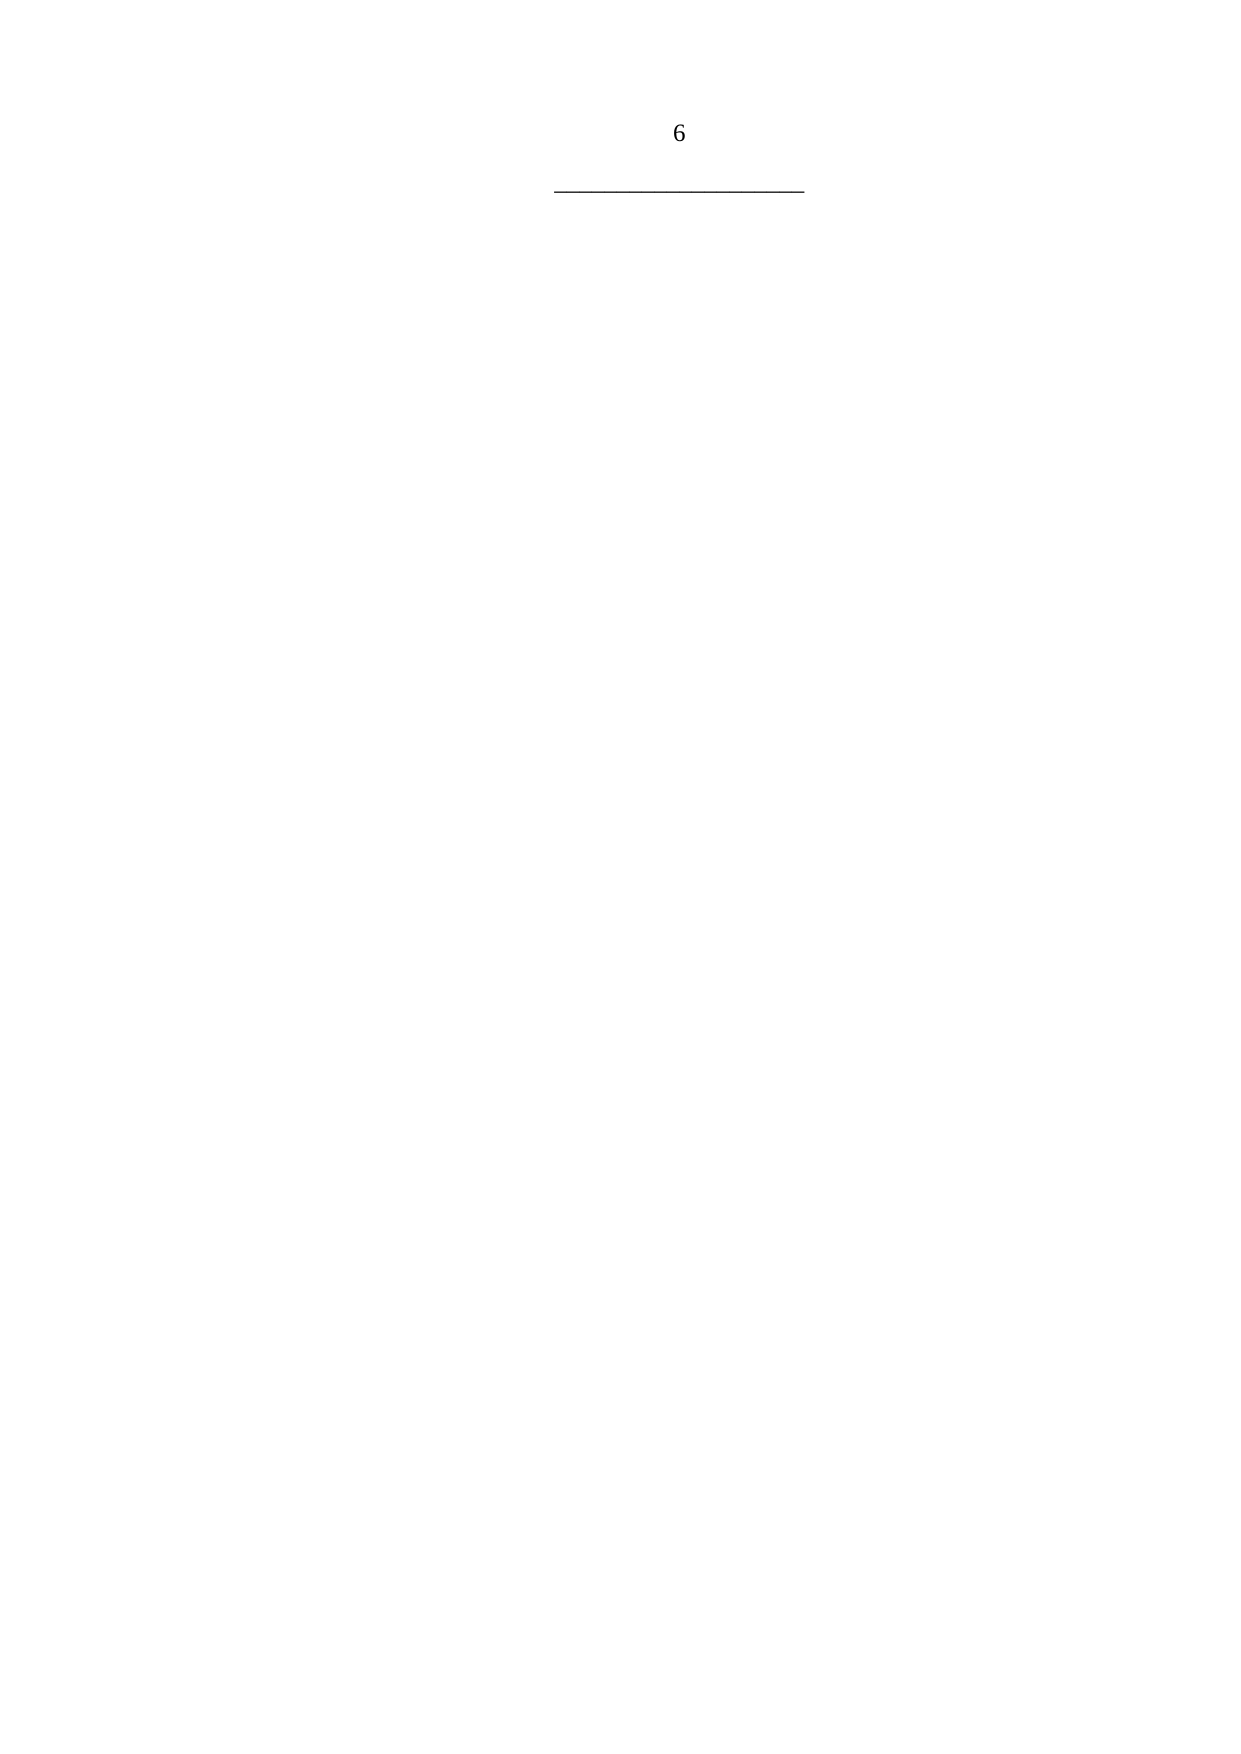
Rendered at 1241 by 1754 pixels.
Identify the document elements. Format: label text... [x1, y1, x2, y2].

text –––––––––––––––––––– [177, 176, 1181, 204]
